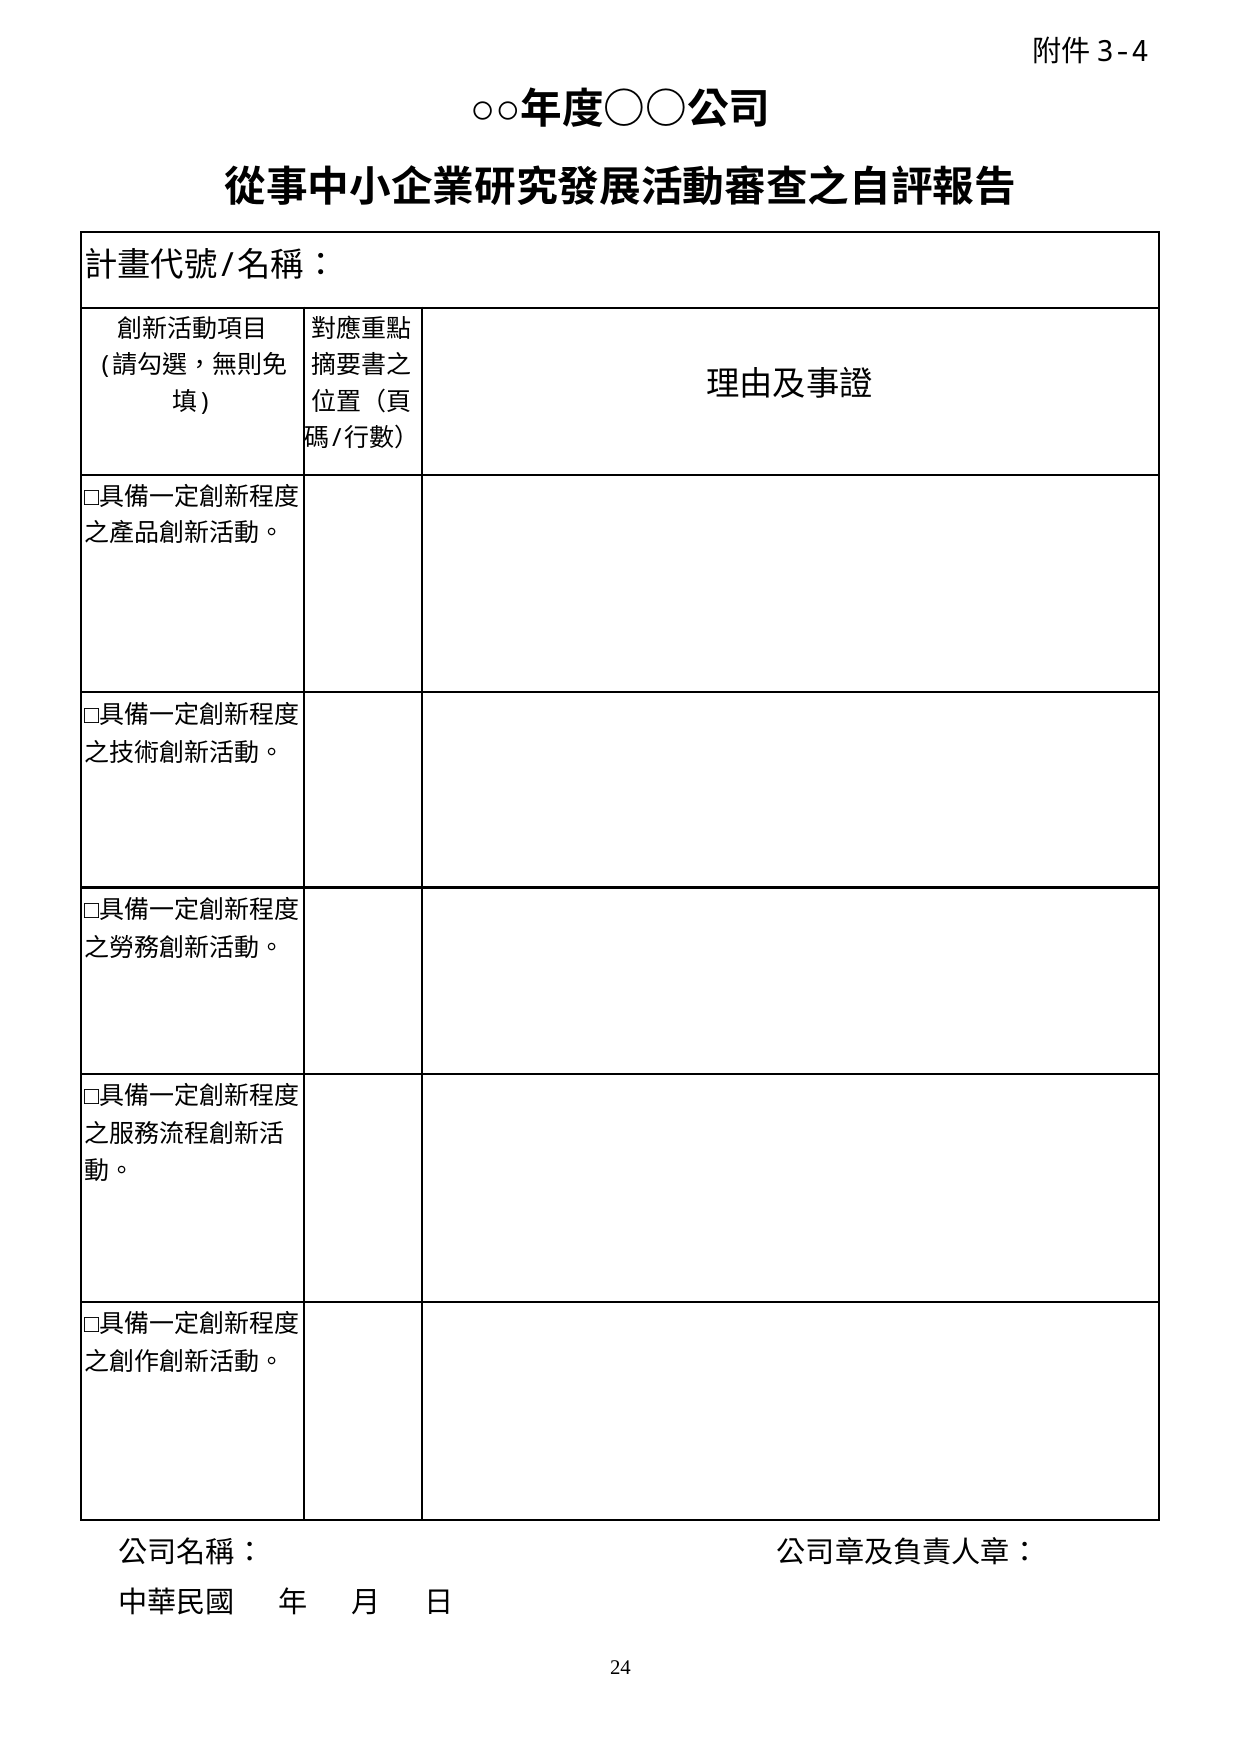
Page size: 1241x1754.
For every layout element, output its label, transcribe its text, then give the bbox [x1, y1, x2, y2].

table_cell [423, 476, 1158, 691]
table_cell [305, 693, 421, 886]
table_cell [423, 889, 1158, 1072]
table_cell [305, 889, 421, 1072]
text 從事中小企業研究發展活動審查之自評報告 [118, 153, 1122, 213]
text 公司名稱： 公司章及負責人章： [118, 1521, 1122, 1571]
table_cell □具備一定創新程度之技術創新活動。 [82, 693, 303, 886]
table_header 計畫代號/名稱： [82, 233, 1158, 307]
table_cell □具備一定創新程度之產品創新活動。 [82, 476, 303, 691]
table_cell [305, 1075, 421, 1301]
table_cell 創新活動項目 (請勾選，無則免填) [82, 309, 303, 474]
table_cell 對應重點摘要書之位置（頁碼/行數） [305, 309, 421, 474]
table_cell □具備一定創新程度之服務流程創新活動。 [82, 1075, 303, 1301]
text ○○年度○○公司 [118, 70, 1216, 135]
text 中華民國 年 月 日 [118, 1571, 1122, 1621]
table_cell □具備一定創新程度之勞務創新活動。 [82, 889, 303, 1072]
table_cell [423, 693, 1158, 886]
table_cell [423, 1303, 1158, 1519]
table_cell [305, 1303, 421, 1519]
table_cell [423, 1075, 1158, 1301]
table_cell 理由及事證 [423, 309, 1158, 474]
table_cell [305, 476, 421, 691]
table_cell □具備一定創新程度之創作創新活動。 [82, 1303, 303, 1519]
text 附件3-4 [1032, 28, 1216, 70]
